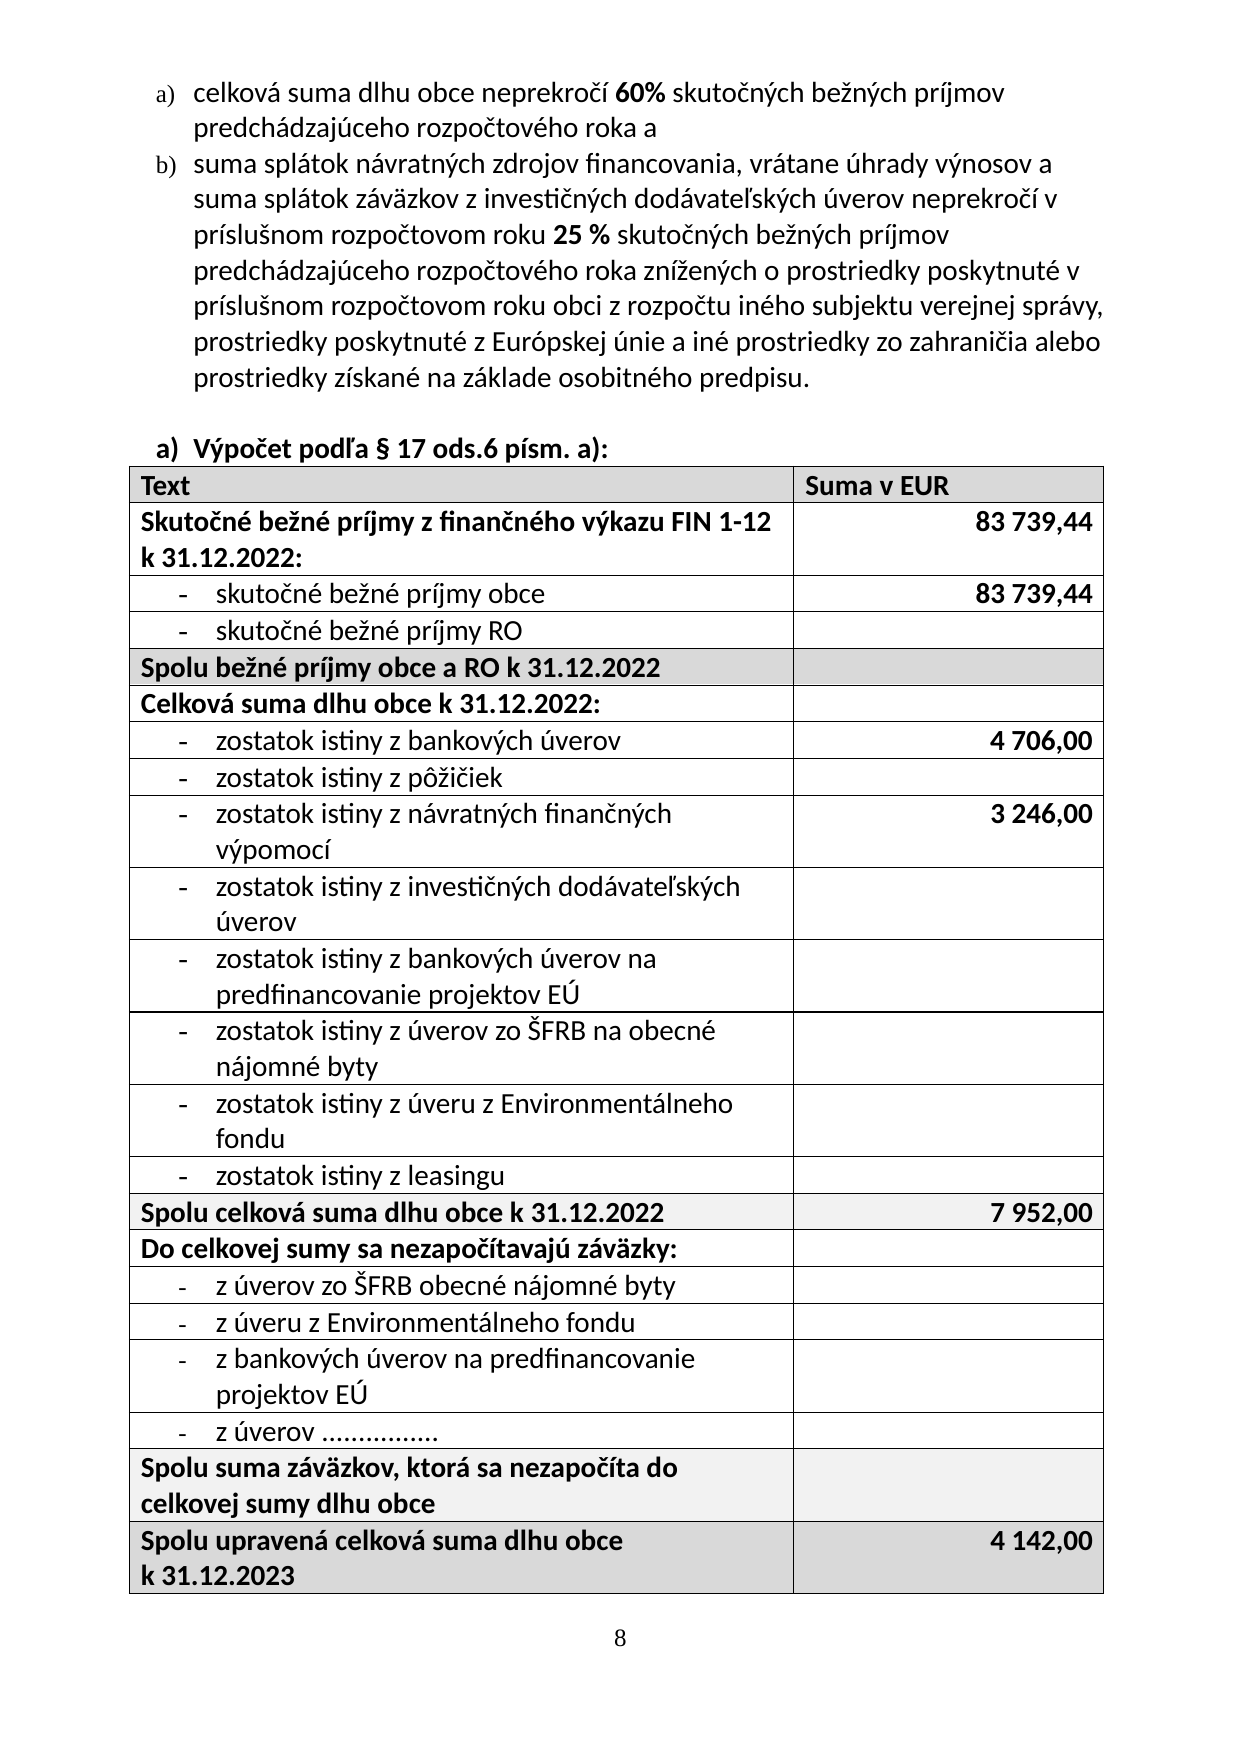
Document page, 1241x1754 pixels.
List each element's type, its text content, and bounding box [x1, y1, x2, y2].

table_cell zostatok istiny z úverov zo ŠFRB na obecné nájomné byty [130, 1013, 793, 1084]
table_cell [794, 940, 1103, 1011]
table_cell [794, 868, 1103, 939]
list suma splátok návratných zdrojov financovania, vrátane úhrady výnosov a suma splátok záväzkov z investičných dodávateľských úverov neprekročí v príslušnom rozpočtovom roku 25 % skutočných bežných príjmov predchádzajúceho rozpočtového roka znížených o prostriedky poskytnuté v príslušnom rozpočtovom roku obci z rozpočtu iného subjektu verejnej správy, prostriedky poskytnuté z Európskej únie a iné prostriedky zo zahraničia alebo prostriedky získané na základe osobitného predpisu. [156, 145, 1122, 394]
table_cell [794, 649, 1103, 684]
table_cell Spolu suma záväzkov, ktorá sa nezapočíta do celkovej sumy dlhu obce [130, 1449, 793, 1521]
table_cell Skutočné bežné príjmy z finančného výkazu FIN 1-12 k 31.12.2022: [130, 503, 793, 574]
list Výpočet podľa § 17 ods.6 písm. a): [156, 430, 1122, 466]
table_cell skutočné bežné príjmy obce [130, 576, 793, 611]
table_cell skutočné bežné príjmy RO [130, 612, 793, 648]
table_cell z úveru z Environmentálneho fondu [130, 1304, 793, 1339]
table_cell zostatok istiny z návratných finančných výpomocí [130, 796, 793, 867]
table_cell [794, 759, 1103, 794]
table_cell zostatok istiny z bankových úverov [130, 722, 793, 758]
table_cell [794, 1304, 1103, 1339]
table_cell z úverov zo ŠFRB obecné nájomné byty [130, 1267, 793, 1303]
table_cell z úverov ................ [130, 1413, 793, 1448]
table_cell Celková suma dlhu obce k 31.12.2022: [130, 686, 793, 721]
table_cell zostatok istiny z leasingu [130, 1157, 793, 1193]
table_cell Do celkovej sumy sa nezapočítavajú záväzky: [130, 1230, 793, 1266]
table_cell [794, 1230, 1103, 1266]
table_header Text [130, 467, 793, 502]
table_cell zostatok istiny z investičných dodávateľských úverov [130, 868, 793, 939]
table_cell 83 739,44 [794, 576, 1103, 611]
table_cell [794, 1449, 1103, 1521]
table_cell 7 952,00 [794, 1194, 1103, 1229]
table_cell Spolu celková suma dlhu obce k 31.12.2022 [130, 1194, 793, 1229]
table_cell zostatok istiny z úveru z Environmentálneho fondu [130, 1085, 793, 1156]
table_cell 3 246,00 [794, 796, 1103, 867]
table_cell 4 142,00 [794, 1522, 1103, 1593]
table_cell z bankových úverov na predfinancovanie projektov EÚ [130, 1340, 793, 1412]
table_cell [794, 1413, 1103, 1448]
table_cell [794, 612, 1103, 648]
table_cell [794, 1085, 1103, 1156]
list celková suma dlhu obce neprekročí 60% skutočných bežných príjmov predchádzajúceho rozpočtového roka a [156, 74, 1122, 145]
table_cell Spolu upravená celková suma dlhu obce k 31.12.2023 [130, 1522, 793, 1593]
table_cell zostatok istiny z bankových úverov na predfinancovanie projektov EÚ [130, 940, 793, 1011]
table_cell [794, 1267, 1103, 1303]
table_cell 4 706,00 [794, 722, 1103, 758]
table_cell Spolu bežné príjmy obce a RO k 31.12.2022 [130, 649, 793, 684]
table_cell [794, 1013, 1103, 1084]
table_cell zostatok istiny z pôžičiek [130, 759, 793, 794]
table_cell [794, 686, 1103, 721]
table_cell [794, 1340, 1103, 1412]
table_cell 83 739,44 [794, 503, 1103, 574]
table_header Suma v EUR [794, 467, 1103, 502]
table_cell [794, 1157, 1103, 1193]
